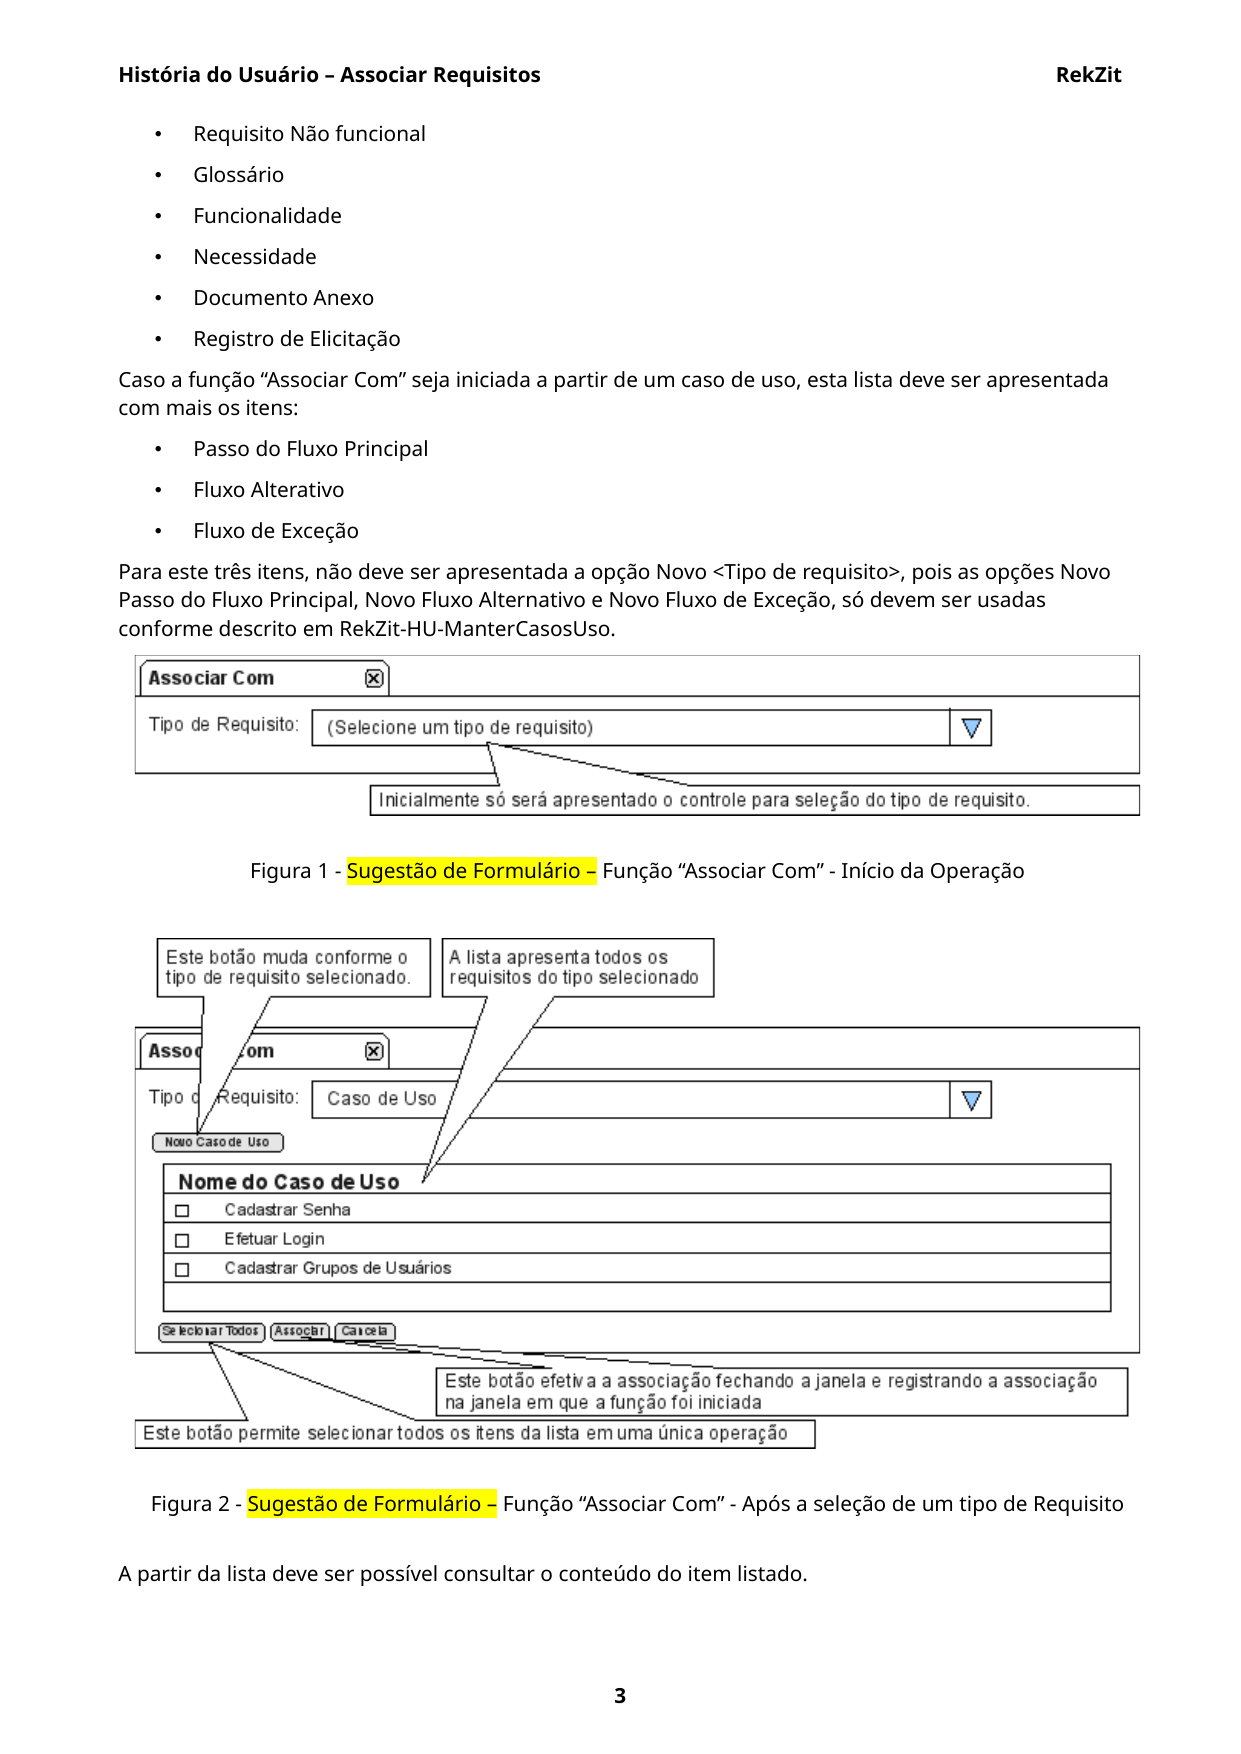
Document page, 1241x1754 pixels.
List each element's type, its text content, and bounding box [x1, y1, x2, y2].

list Registro de Elicitação [154, 324, 1122, 352]
list Passo do Fluxo Principal [154, 434, 1122, 463]
list Necessidade [154, 242, 1122, 271]
list Fluxo de Exceção [154, 516, 1122, 545]
list Fluxo Alterativo [154, 475, 1122, 504]
list Funcionalidade [154, 201, 1122, 230]
table_header Figura 1 - Sugestão de Formulário – Função “Associar Com” - Início da Operação [61, 655, 1214, 898]
table_header Figura 2 - Sugestão de Formulário – Função “Associar Com” - Após a seleção de um tipo de Requisito [61, 939, 1214, 1530]
text Para este três itens, não deve ser apresentada a opção Novo <Tipo de requisito>, pois as opções Novo Passo do Fluxo Principal, Novo Fluxo Alternativo e Novo Fluxo de Exceção, só devem ser usadas conforme descrito em RekZit-HU-ManterCasosUso. [118, 557, 1122, 642]
list Requisito Não funcional [154, 119, 1122, 148]
picture [134, 655, 1141, 816]
picture [134, 938, 1141, 1449]
text Caso a função “Associar Com” seja iniciada a partir de um caso de uso, esta lista deve ser apresentada com mais os itens: [118, 365, 1122, 422]
list Glossário [154, 160, 1122, 189]
list Documento Anexo [154, 283, 1122, 312]
text A partir da lista deve ser possível consultar o conteúdo do item listado. [118, 1559, 1122, 1587]
